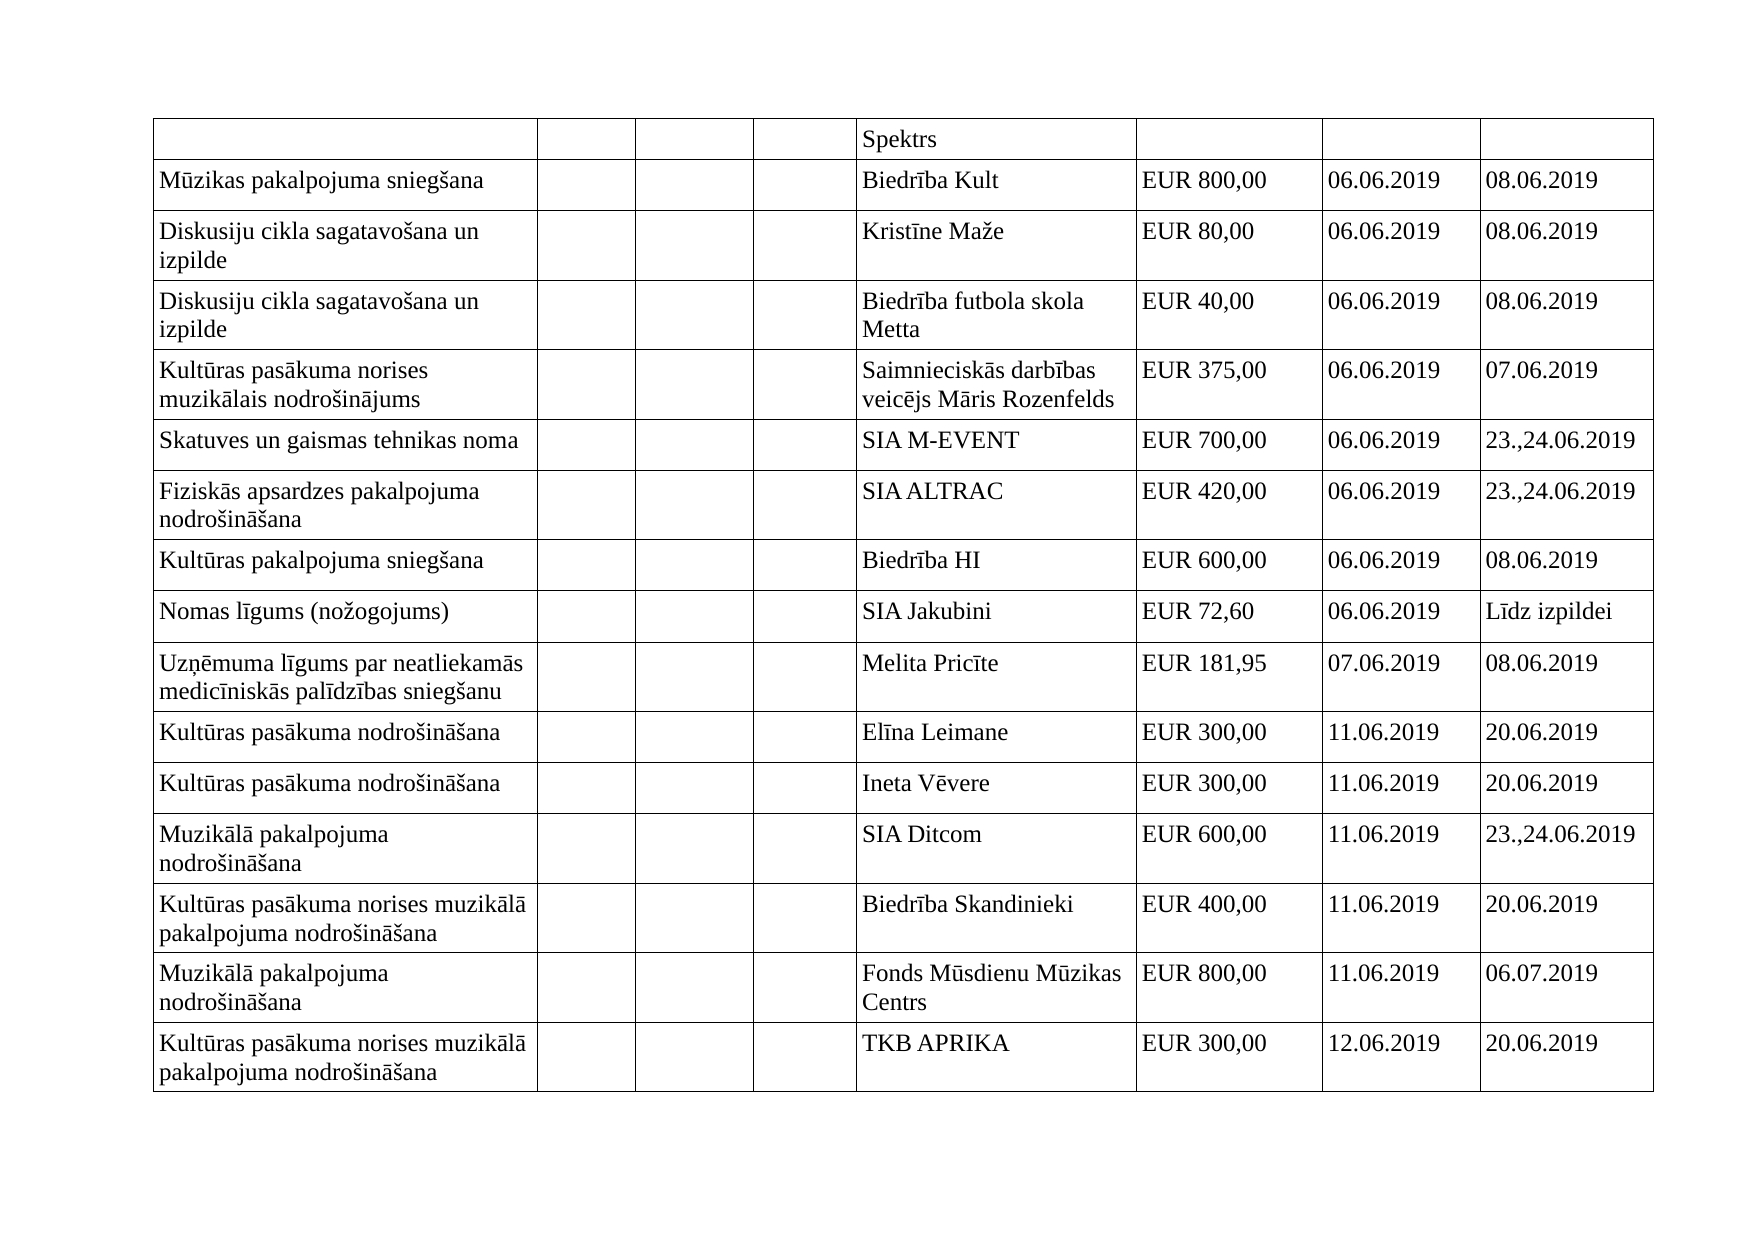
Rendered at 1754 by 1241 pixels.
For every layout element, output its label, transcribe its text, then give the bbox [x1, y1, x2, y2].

table_cell [636, 814, 753, 883]
table_cell Nomas līgums (nožogojums) [154, 591, 537, 641]
table_cell [538, 471, 635, 539]
table_cell 23.,24.06.2019 [1481, 814, 1653, 883]
table_cell [754, 814, 856, 883]
table_cell Spektrs [857, 119, 1136, 159]
table_cell [636, 643, 753, 711]
table_cell SIA Ditcom [857, 814, 1136, 883]
table_cell [538, 591, 635, 641]
table_cell 23.,24.06.2019 [1481, 420, 1653, 469]
table_cell Muzikālā pakalpojuma nodrošināšana [154, 814, 537, 883]
table_cell Fonds Mūsdienu Mūzikas Centrs [857, 953, 1136, 1022]
table_cell 11.06.2019 [1323, 763, 1480, 813]
table_cell [636, 471, 753, 539]
table_cell 20.06.2019 [1481, 884, 1653, 952]
table_cell [636, 420, 753, 469]
table_cell [754, 160, 856, 210]
table_cell EUR 420,00 [1137, 471, 1322, 539]
table_cell [636, 712, 753, 762]
table_cell [754, 763, 856, 813]
table_cell 08.06.2019 [1481, 281, 1653, 349]
table_cell Skatuves un gaismas tehnikas noma [154, 420, 537, 469]
table_cell [754, 884, 856, 952]
table_cell 11.06.2019 [1323, 712, 1480, 762]
table_cell Līdz izpildei [1481, 591, 1653, 641]
table_cell 06.06.2019 [1323, 591, 1480, 641]
table_cell Ineta Vēvere [857, 763, 1136, 813]
table_cell 06.06.2019 [1323, 471, 1480, 539]
table_cell [636, 540, 753, 590]
table_cell EUR 72,60 [1137, 591, 1322, 641]
table_cell SIA ALTRAC [857, 471, 1136, 539]
table_cell [754, 211, 856, 279]
table_cell [538, 281, 635, 349]
table_cell Biedrība Kult [857, 160, 1136, 210]
table_cell [538, 643, 635, 711]
table_cell [1323, 119, 1480, 159]
table_cell 20.06.2019 [1481, 763, 1653, 813]
table_cell [636, 281, 753, 349]
table_cell 11.06.2019 [1323, 814, 1480, 883]
table_cell EUR 600,00 [1137, 540, 1322, 590]
table_cell [754, 119, 856, 159]
table_cell EUR 181,95 [1137, 643, 1322, 711]
table_cell 07.06.2019 [1323, 643, 1480, 711]
table_cell [538, 763, 635, 813]
table_cell [538, 814, 635, 883]
table_cell [754, 712, 856, 762]
table_cell 08.06.2019 [1481, 540, 1653, 590]
table_cell Biedrība Skandinieki [857, 884, 1136, 952]
table_cell 06.06.2019 [1323, 350, 1480, 418]
table_cell 06.06.2019 [1323, 160, 1480, 210]
table_cell 08.06.2019 [1481, 643, 1653, 711]
table_cell Biedrība futbola skola Metta [857, 281, 1136, 349]
table_cell 07.06.2019 [1481, 350, 1653, 418]
table_cell Kultūras pasākuma nodrošināšana [154, 712, 537, 762]
table_cell [538, 350, 635, 418]
table_cell [538, 712, 635, 762]
table_cell [538, 160, 635, 210]
table_cell [754, 643, 856, 711]
table_cell EUR 700,00 [1137, 420, 1322, 469]
table_cell [754, 420, 856, 469]
table_cell [636, 211, 753, 279]
table_cell [538, 420, 635, 469]
table_cell Kultūras pasākuma nodrošināšana [154, 763, 537, 813]
table_cell Kultūras pasākuma norises muzikālā pakalpojuma nodrošināšana [154, 1023, 537, 1091]
table_cell Diskusiju cikla sagatavošana un izpilde [154, 281, 537, 349]
table_cell Diskusiju cikla sagatavošana un izpilde [154, 211, 537, 279]
table_cell Saimnieciskās darbības veicējs Māris Rozenfelds [857, 350, 1136, 418]
table_cell 11.06.2019 [1323, 884, 1480, 952]
table_cell EUR 80,00 [1137, 211, 1322, 279]
table_cell Kultūras pakalpojuma sniegšana [154, 540, 537, 590]
table_cell 06.06.2019 [1323, 211, 1480, 279]
table_cell Fiziskās apsardzes pakalpojuma nodrošināšana [154, 471, 537, 539]
table_cell EUR 600,00 [1137, 814, 1322, 883]
table_cell [538, 540, 635, 590]
table_cell 11.06.2019 [1323, 953, 1480, 1022]
table_cell [754, 471, 856, 539]
table_cell [1481, 119, 1653, 159]
table_cell [538, 953, 635, 1022]
table_cell Kultūras pasākuma norises muzikālais nodrošinājums [154, 350, 537, 418]
table_cell [538, 1023, 635, 1091]
table_cell 08.06.2019 [1481, 211, 1653, 279]
table_cell EUR 300,00 [1137, 1023, 1322, 1091]
table_cell [754, 1023, 856, 1091]
table_cell 06.06.2019 [1323, 281, 1480, 349]
table_cell EUR 375,00 [1137, 350, 1322, 418]
table_cell 06.06.2019 [1323, 420, 1480, 469]
table_cell Uzņēmuma līgums par neatliekamās medicīniskās palīdzības sniegšanu [154, 643, 537, 711]
table_cell [754, 953, 856, 1022]
table_cell [538, 211, 635, 279]
table_cell 20.06.2019 [1481, 712, 1653, 762]
table_cell [538, 884, 635, 952]
table_cell [636, 884, 753, 952]
table_cell Melita Pricīte [857, 643, 1136, 711]
table_cell SIA Jakubini [857, 591, 1136, 641]
table_cell Muzikālā pakalpojuma nodrošināšana [154, 953, 537, 1022]
table_cell 20.06.2019 [1481, 1023, 1653, 1091]
table_cell EUR 800,00 [1137, 160, 1322, 210]
table_cell EUR 800,00 [1137, 953, 1322, 1022]
table_cell [636, 350, 753, 418]
table_cell [754, 281, 856, 349]
table_cell [154, 119, 537, 159]
table_cell 23.,24.06.2019 [1481, 471, 1653, 539]
table_cell [636, 763, 753, 813]
table_cell [754, 591, 856, 641]
table_cell Elīna Leimane [857, 712, 1136, 762]
table_cell 12.06.2019 [1323, 1023, 1480, 1091]
table_cell [1137, 119, 1322, 159]
table_cell [636, 119, 753, 159]
table_cell [754, 350, 856, 418]
table_cell 06.06.2019 [1323, 540, 1480, 590]
table_cell [754, 540, 856, 590]
table_cell Mūzikas pakalpojuma sniegšana [154, 160, 537, 210]
table_cell Biedrība HI [857, 540, 1136, 590]
table_cell 06.07.2019 [1481, 953, 1653, 1022]
table_cell [538, 119, 635, 159]
table_cell Kultūras pasākuma norises muzikālā pakalpojuma nodrošināšana [154, 884, 537, 952]
table_cell EUR 400,00 [1137, 884, 1322, 952]
table_cell [636, 953, 753, 1022]
table_cell 08.06.2019 [1481, 160, 1653, 210]
table_cell EUR 300,00 [1137, 763, 1322, 813]
table_cell SIA M-EVENT [857, 420, 1136, 469]
table_cell [636, 1023, 753, 1091]
table_cell [636, 160, 753, 210]
table_cell EUR 40,00 [1137, 281, 1322, 349]
table_cell Kristīne Maže [857, 211, 1136, 279]
table_cell [636, 591, 753, 641]
table_cell TKB APRIKA [857, 1023, 1136, 1091]
table_cell EUR 300,00 [1137, 712, 1322, 762]
